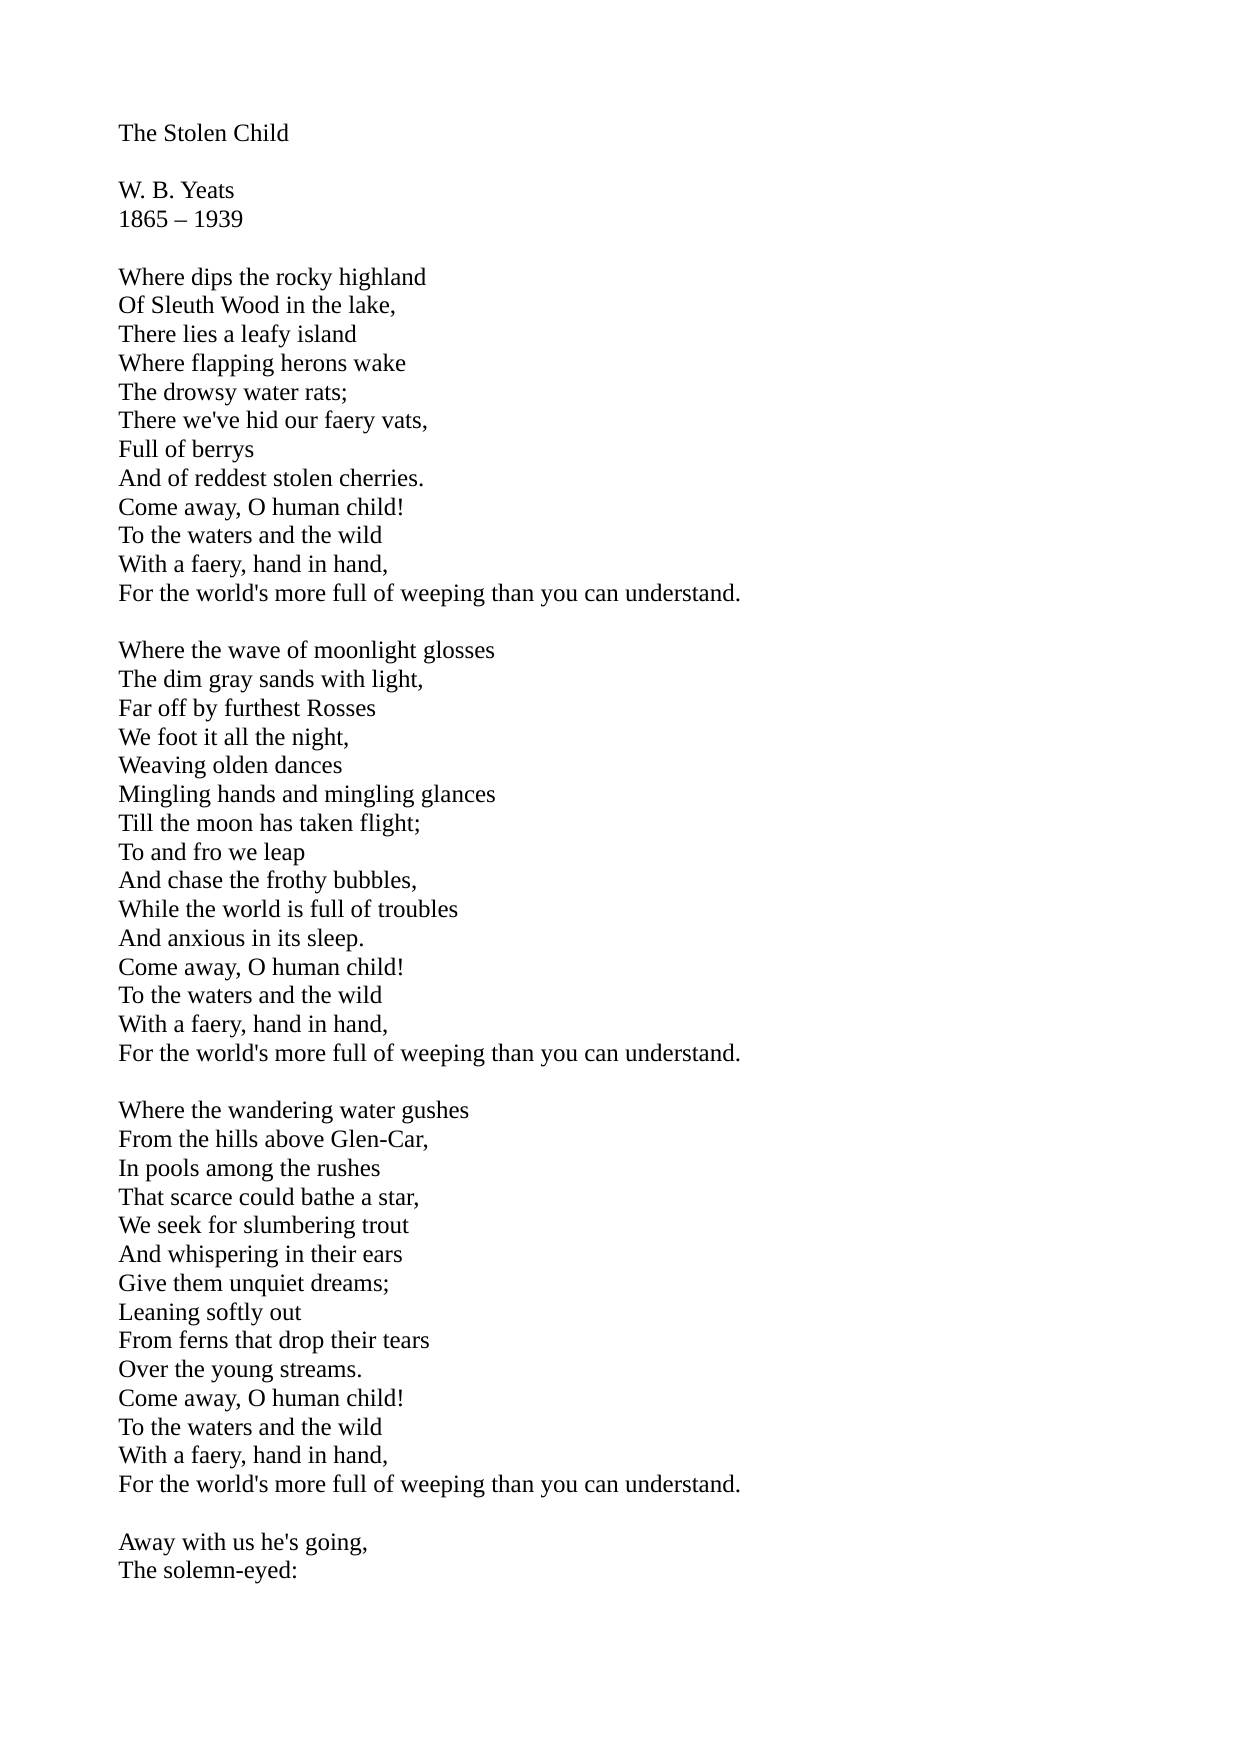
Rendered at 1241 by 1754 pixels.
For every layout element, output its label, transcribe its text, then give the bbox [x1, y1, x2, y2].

text Till the moon has taken flight; [118, 808, 1124, 837]
text And of reddest stolen cherries. [118, 463, 1124, 492]
text With a faery, hand in hand, [118, 1441, 1124, 1469]
text And chase the frothy bubbles, [118, 866, 1124, 894]
text Where dips the rocky highland [118, 262, 1124, 291]
text With a faery, hand in hand, [118, 1009, 1124, 1038]
text Where the wandering water gushes [118, 1096, 1124, 1124]
text From the hills above Glen-Car, [118, 1124, 1124, 1153]
text Come away, O human child! [118, 492, 1124, 521]
text Far off by furthest Rosses [118, 693, 1124, 722]
text Away with us he's going, [118, 1527, 1124, 1556]
text To the waters and the wild [118, 981, 1124, 1009]
text Come away, O human child! [118, 952, 1124, 981]
text To the waters and the wild [118, 521, 1124, 549]
text And whispering in their ears [118, 1239, 1124, 1268]
text The dim gray sands with light, [118, 664, 1124, 693]
text For the world's more full of weeping than you can understand. [118, 1038, 1124, 1067]
text Give them unquiet dreams; [118, 1268, 1124, 1297]
text Leaning softly out [118, 1297, 1124, 1326]
text Full of berrys [118, 434, 1124, 463]
text The drowsy water rats; [118, 377, 1124, 406]
text To and fro we leap [118, 837, 1124, 866]
text With a faery, hand in hand, [118, 549, 1124, 578]
text For the world's more full of weeping than you can understand. [118, 578, 1124, 607]
text That scarce could bathe a star, [118, 1182, 1124, 1211]
text 1865 – 1939 [118, 204, 1124, 233]
text Weaving olden dances [118, 751, 1124, 779]
text We seek for slumbering trout [118, 1211, 1124, 1239]
text W. B. Yeats [118, 176, 1124, 204]
text From ferns that drop their tears [118, 1326, 1124, 1354]
text Where the wave of moonlight glosses [118, 636, 1124, 664]
text We foot it all the night, [118, 722, 1124, 751]
text Mingling hands and mingling glances [118, 779, 1124, 808]
text To the waters and the wild [118, 1412, 1124, 1441]
text Where flapping herons wake [118, 348, 1124, 377]
text In pools among the rushes [118, 1153, 1124, 1182]
text The solemn-eyed: [118, 1556, 1124, 1584]
text And anxious in its sleep. [118, 923, 1124, 952]
text Of Sleuth Wood in the lake, [118, 291, 1124, 319]
text There we've hid our faery vats, [118, 406, 1124, 434]
text There lies a leafy island [118, 319, 1124, 348]
text While the world is full of troubles [118, 894, 1124, 923]
text Over the young streams. [118, 1354, 1124, 1383]
text For the world's more full of weeping than you can understand. [118, 1469, 1124, 1498]
text The Stolen Child [118, 118, 1124, 147]
text Come away, O human child! [118, 1383, 1124, 1412]
